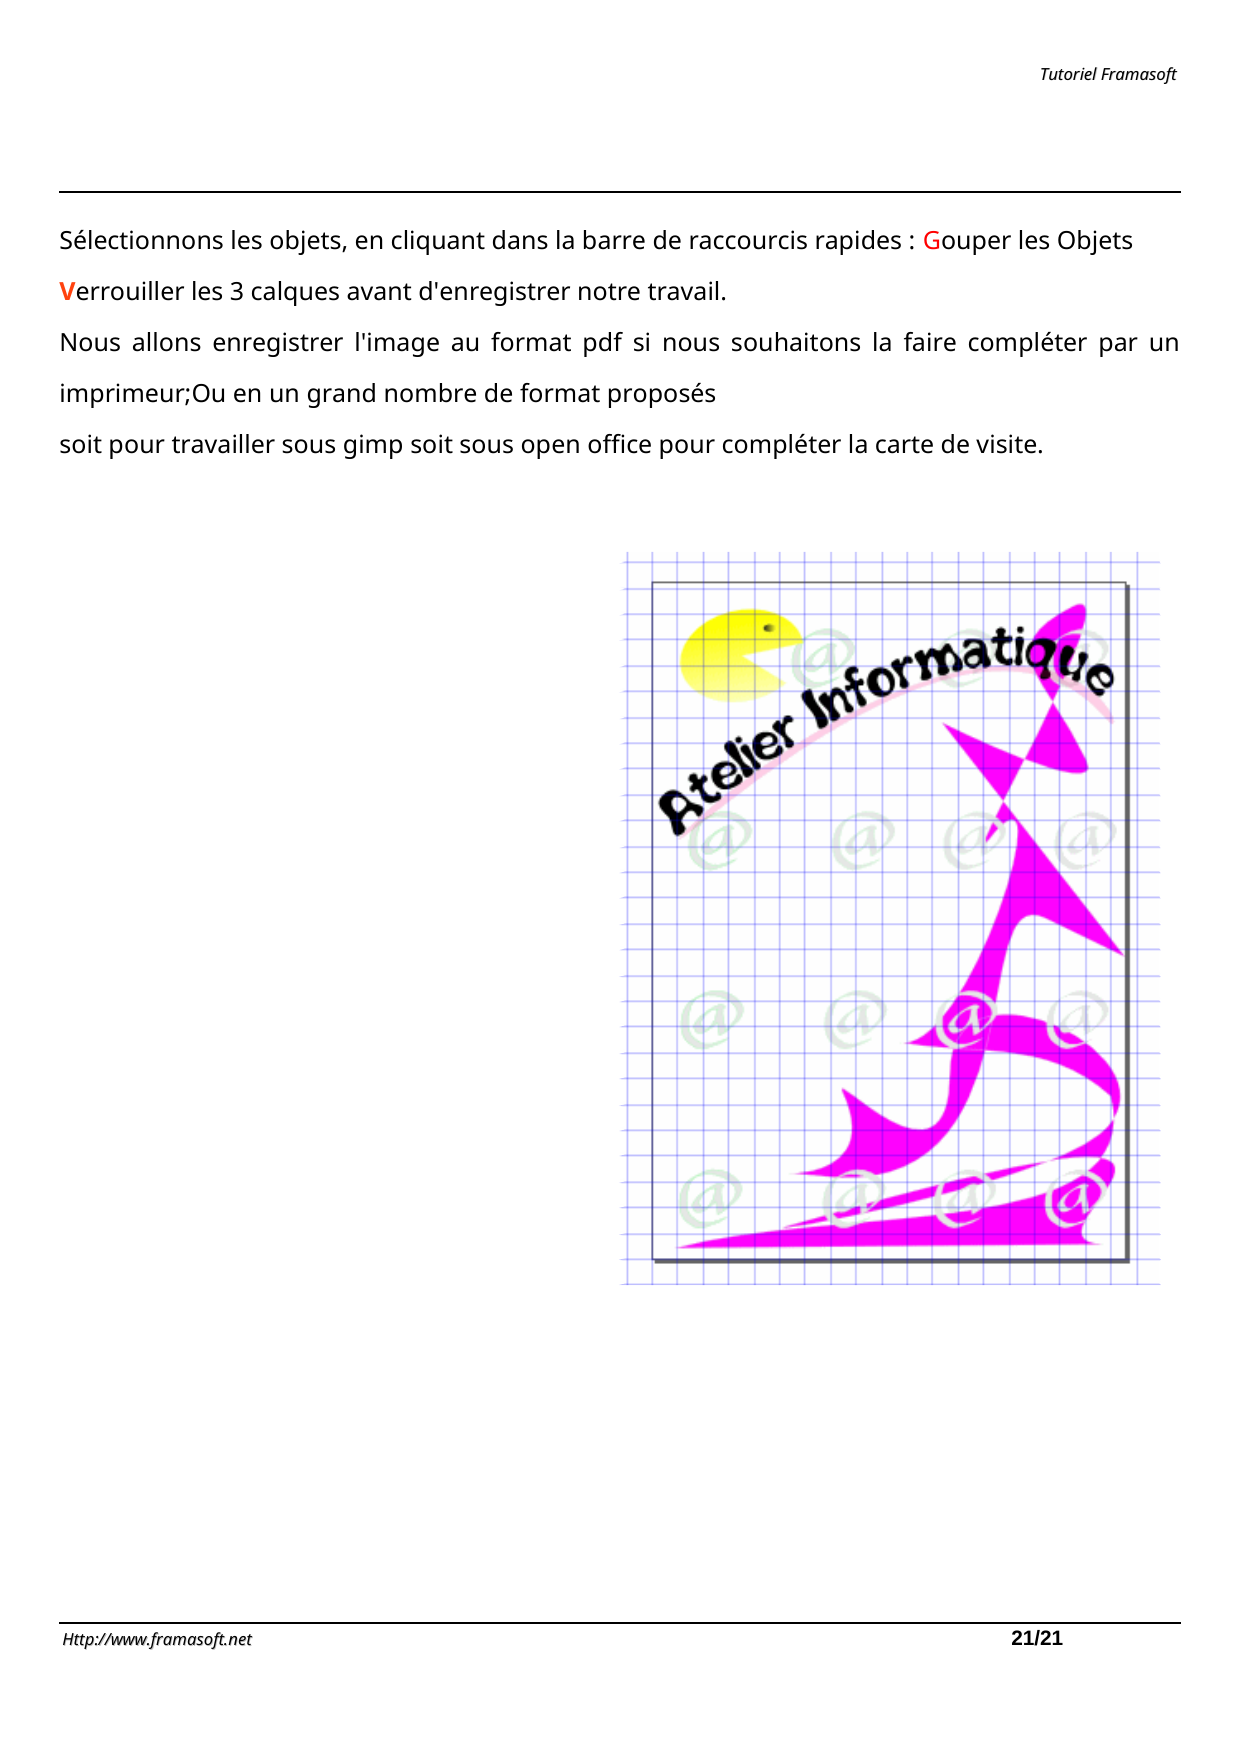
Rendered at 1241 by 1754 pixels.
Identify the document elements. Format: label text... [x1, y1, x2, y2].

picture [618, 551, 1161, 1286]
text Sélectionnons les objets, en cliquant dans la barre de raccourcis rapides : Gouper les Objets [59, 223, 1181, 257]
text soit pour travailler sous gimp soit sous open office pour compléter la carte de visite. [59, 427, 1181, 461]
text Verrouiller les 3 calques avant d'enregistrer notre travail. [59, 274, 1181, 308]
text Nous allons enregistrer l'image au format pdf si nous souhaitons la faire compléter par un imprimeur;Ou en un grand nombre de format proposés [59, 325, 1181, 410]
